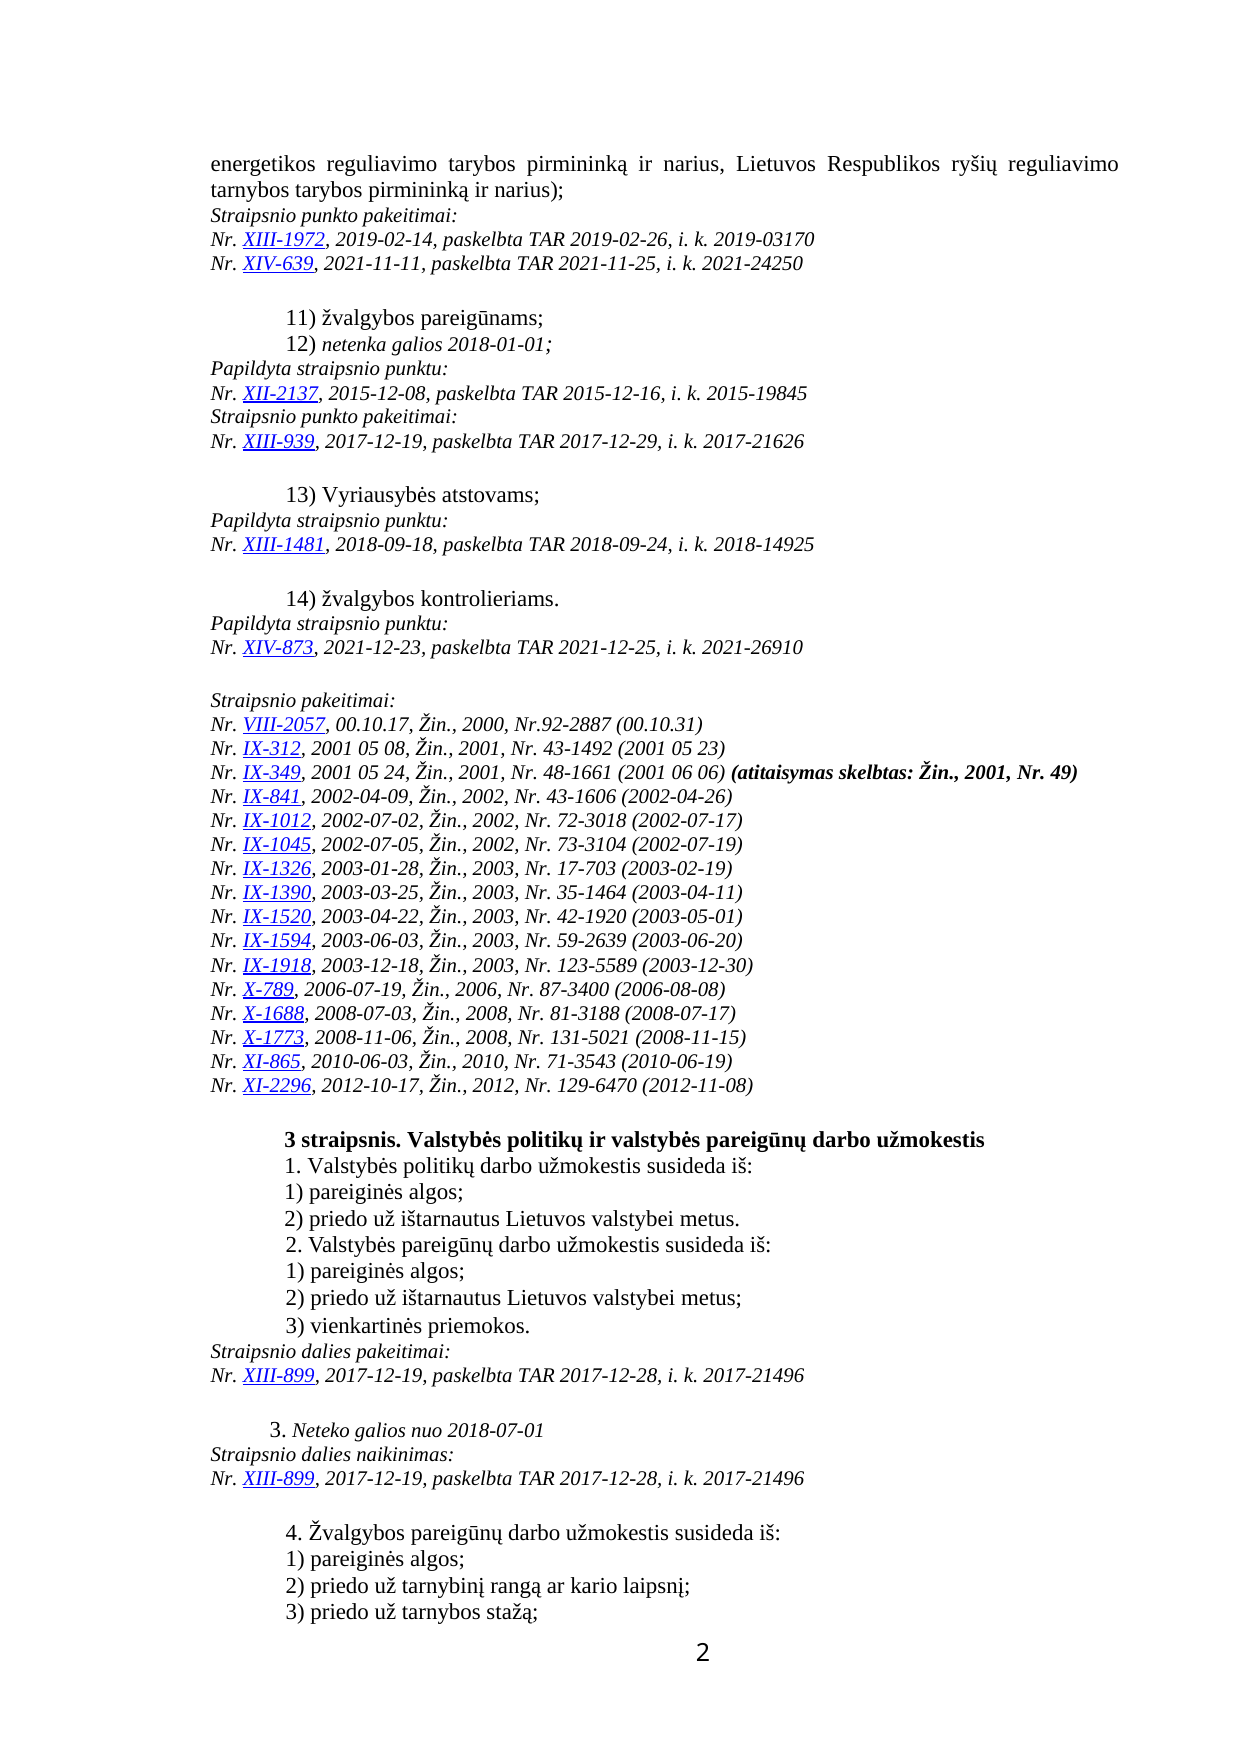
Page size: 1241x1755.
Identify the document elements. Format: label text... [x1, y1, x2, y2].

text Nr. IX-1390, 2003-03-25, Žin., 2003, Nr. 35-1464 (2003-04-11) [210, 880, 1120, 904]
text Nr. XIV-639, 2021-11-11, paskelbta TAR 2021-11-25, i. k. 2021-24250 [210, 251, 1120, 275]
text Straipsnio dalies naikinimas: [210, 1442, 1120, 1466]
text Nr. XI-865, 2010-06-03, Žin., 2010, Nr. 71-3543 (2010-06-19) [210, 1049, 1120, 1073]
text 13) Vyriausybės atstovams; [210, 481, 1120, 508]
text Nr. X-789, 2006-07-19, Žin., 2006, Nr. 87-3400 (2006-08-08) [210, 977, 1120, 1001]
text Nr. XIII-1972, 2019-02-14, paskelbta TAR 2019-02-26, i. k. 2019-03170 [210, 227, 1120, 251]
text Nr. IX-1012, 2002-07-02, Žin., 2002, Nr. 72-3018 (2002-07-17) [210, 808, 1120, 832]
text 1) pareiginės algos; [210, 1257, 1120, 1284]
text Nr. IX-312, 2001 05 08, Žin., 2001, Nr. 43-1492 (2001 05 23) [210, 736, 1120, 760]
text energetikos reguliavimo tarybos pirmininką ir narius, Lietuvos Respublikos ryšių reguliavimo tarnybos tarybos pirmininką ir narius); [210, 150, 1120, 203]
text 2. Valstybės pareigūnų darbo užmokestis susideda iš: [210, 1231, 1120, 1257]
text 2) priedo už ištarnautus Lietuvos valstybei metus; [210, 1284, 1120, 1310]
text Nr. IX-1045, 2002-07-05, Žin., 2002, Nr. 73-3104 (2002-07-19) [210, 832, 1120, 856]
text Nr. XIII-939, 2017-12-19, paskelbta TAR 2017-12-29, i. k. 2017-21626 [210, 428, 1120, 453]
text Nr. IX-1326, 2003-01-28, Žin., 2003, Nr. 17-703 (2003-02-19) [210, 856, 1120, 880]
text Nr. XIII-899, 2017-12-19, paskelbta TAR 2017-12-28, i. k. 2017-21496 [210, 1466, 1120, 1490]
text 12) netenka galios 2018-01-01; [210, 330, 1120, 356]
text 1) pareiginės algos; [210, 1178, 1120, 1205]
text 1. Valstybės politikų darbo užmokestis susideda iš: [210, 1152, 1120, 1178]
text 4. Žvalgybos pareigūnų darbo užmokestis susideda iš: [210, 1519, 1120, 1545]
text 3. Neteko galios nuo 2018-07-01 [210, 1416, 1120, 1442]
text Straipsnio dalies pakeitimai: [210, 1339, 1120, 1363]
text 3) vienkartinės priemokos. [210, 1310, 1120, 1339]
text Straipsnio punkto pakeitimai: [210, 203, 1120, 227]
text 14) žvalgybos kontrolieriams. [210, 584, 1120, 611]
text Straipsnio punkto pakeitimai: [210, 404, 1120, 428]
text Nr. XIII-1481, 2018-09-18, paskelbta TAR 2018-09-24, i. k. 2018-14925 [210, 532, 1120, 556]
text Nr. IX-1918, 2003-12-18, Žin., 2003, Nr. 123-5589 (2003-12-30) [210, 952, 1120, 977]
text 3 straipsnis. Valstybės politikų ir valstybės pareigūnų darbo užmokestis [210, 1126, 1120, 1152]
text 3) priedo už tarnybos stažą; [210, 1598, 1120, 1624]
text Papildyta straipsnio punktu: [210, 356, 1120, 380]
text Nr. IX-1594, 2003-06-03, Žin., 2003, Nr. 59-2639 (2003-06-20) [210, 928, 1120, 952]
text 2) priedo už tarnybinį rangą ar kario laipsnį; [210, 1572, 1120, 1598]
text 1) pareiginės algos; [210, 1545, 1120, 1572]
text Nr. XIV-873, 2021-12-23, paskelbta TAR 2021-12-25, i. k. 2021-26910 [210, 635, 1120, 659]
text 11) žvalgybos pareigūnams; [210, 304, 1120, 330]
text Nr. X-1688, 2008-07-03, Žin., 2008, Nr. 81-3188 (2008-07-17) [210, 1001, 1120, 1025]
text Papildyta straipsnio punktu: [210, 611, 1120, 635]
text Nr. XI-2296, 2012-10-17, Žin., 2012, Nr. 129-6470 (2012-11-08) [210, 1073, 1120, 1097]
text Nr. IX-1520, 2003-04-22, Žin., 2003, Nr. 42-1920 (2003-05-01) [210, 904, 1120, 928]
text Nr. IX-841, 2002-04-09, Žin., 2002, Nr. 43-1606 (2002-04-26) [210, 784, 1120, 808]
text Nr. XII-2137, 2015-12-08, paskelbta TAR 2015-12-16, i. k. 2015-19845 [210, 380, 1120, 404]
text Nr. VIII-2057, 00.10.17, Žin., 2000, Nr.92-2887 (00.10.31) [210, 712, 1120, 736]
text Straipsnio pakeitimai: [210, 688, 1120, 712]
text Papildyta straipsnio punktu: [210, 508, 1120, 532]
text Nr. XIII-899, 2017-12-19, paskelbta TAR 2017-12-28, i. k. 2017-21496 [210, 1363, 1120, 1387]
text Nr. IX-349, 2001 05 24, Žin., 2001, Nr. 48-1661 (2001 06 06) (atitaisymas skelbtas: Žin., 2001, Nr. 49) [210, 760, 1120, 784]
text Nr. X-1773, 2008-11-06, Žin., 2008, Nr. 131-5021 (2008-11-15) [210, 1025, 1120, 1049]
text 2) priedo už ištarnautus Lietuvos valstybei metus. [210, 1205, 1120, 1231]
